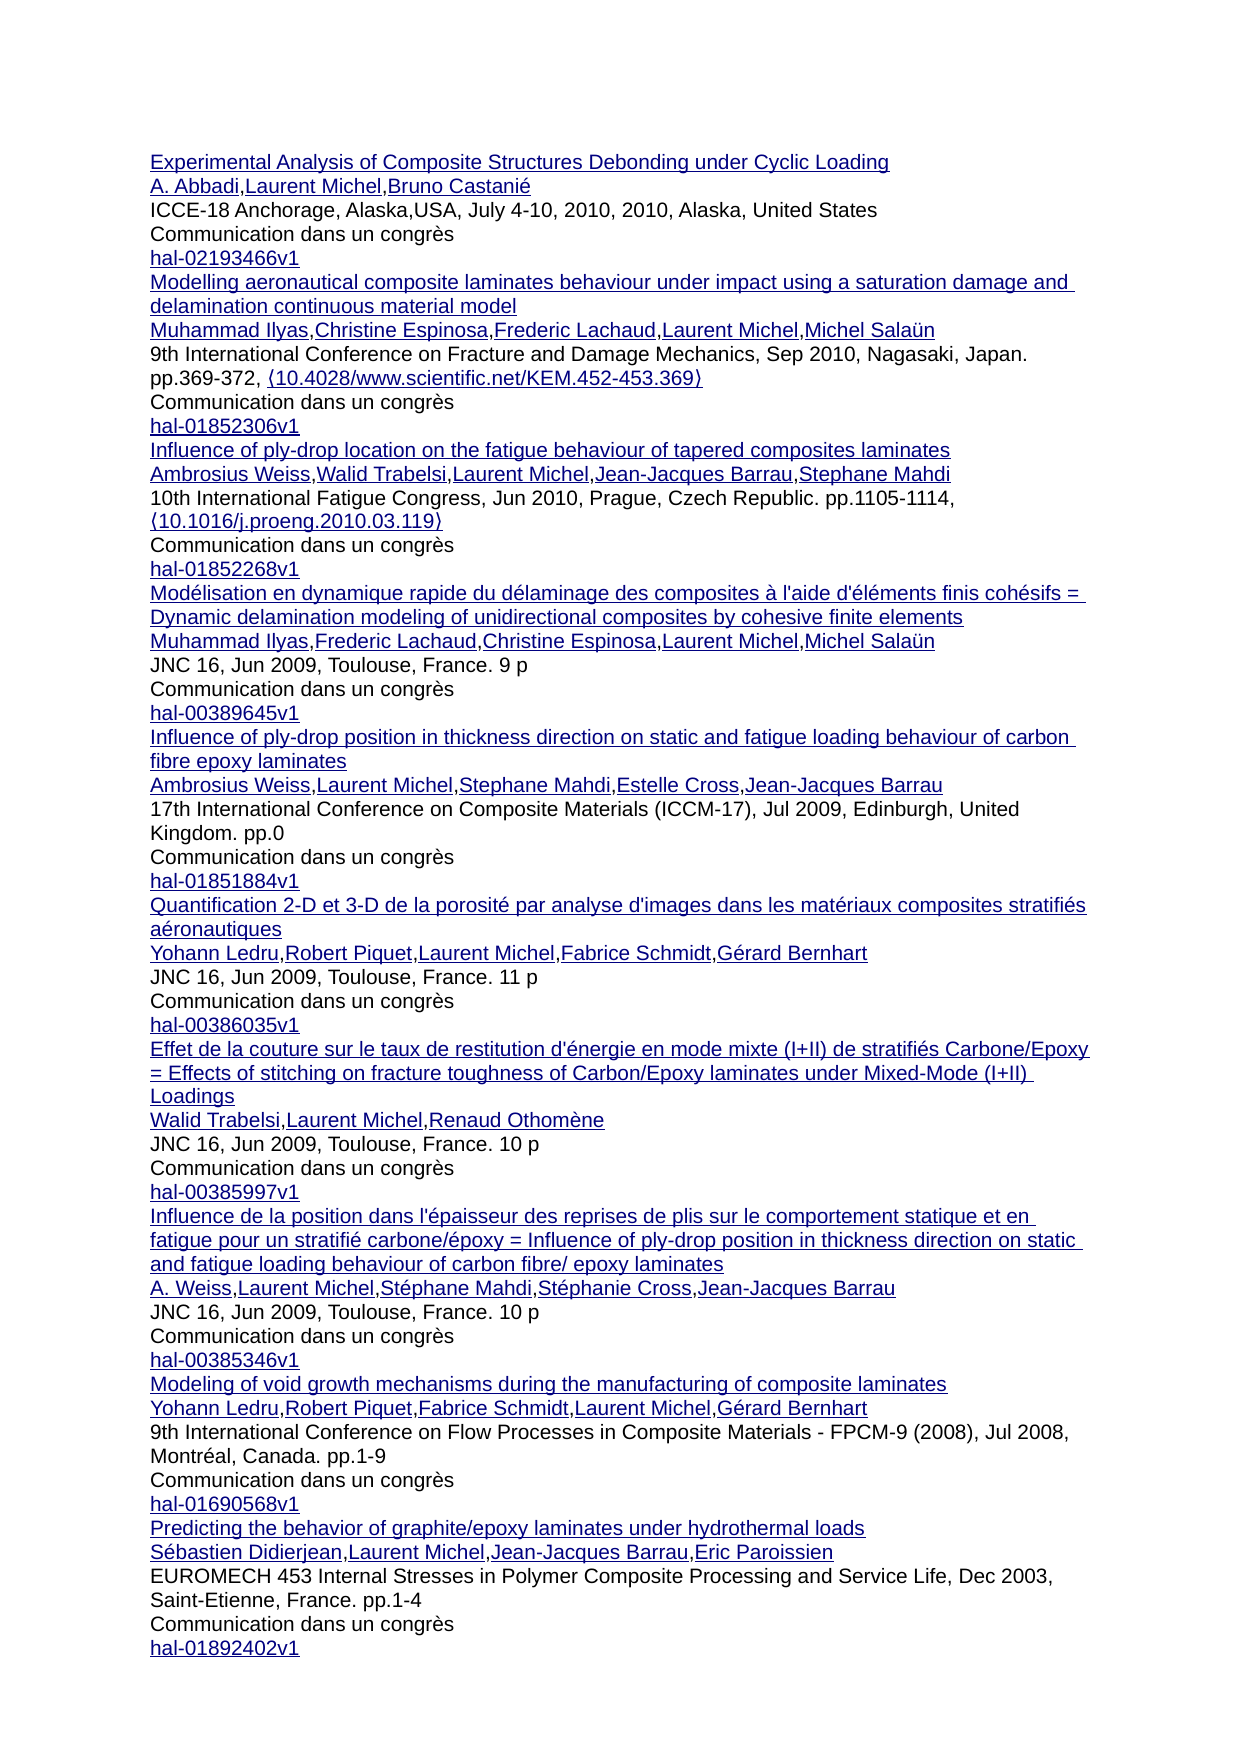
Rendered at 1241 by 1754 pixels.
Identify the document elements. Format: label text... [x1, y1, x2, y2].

table_cell Influence of ply-drop position in thickness direction on static and fatigue loading behaviour of carbon fibre epoxy laminates Ambrosius Weiss,Laurent Michel,Stephane Mahdi,Estelle Cross,Jean-Jacques Barrau 17th International Conference on Composite Materials (ICCM-17), Jul 2009, Edinburgh, United Kingdom. pp.0 Communication dans un congrès hal-01851884v1 [150, 725, 1090, 893]
table_cell Modélisation en dynamique rapide du délaminage des composites à l'aide d'éléments finis cohésifs = Dynamic delamination modeling of unidirectional composites by cohesive finite elements Muhammad Ilyas,Frederic Lachaud,Christine Espinosa,Laurent Michel,Michel Salaün JNC 16, Jun 2009, Toulouse, France. 9 p Communication dans un congrès hal-00389645v1 [150, 581, 1090, 725]
table_cell Experimental Analysis of Composite Structures Debonding under Cyclic Loading A. Abbadi,Laurent Michel,Bruno Castanié ICCE-18 Anchorage, Alaska,USA, July 4-10, 2010, 2010, Alaska, United States Communication dans un congrès hal-02193466v1 [150, 150, 1090, 270]
table_cell Modeling of void growth mechanisms during the manufacturing of composite laminates Yohann Ledru,Robert Piquet,Fabrice Schmidt,Laurent Michel,Gérard Bernhart 9th International Conference on Flow Processes in Composite Materials - FPCM-9 (2008), Jul 2008, Montréal, Canada. pp.1-9 Communication dans un congrès hal-01690568v1 [150, 1372, 1090, 1516]
table_cell Quantification 2-D et 3-D de la porosité par analyse d'images dans les matériaux composites stratifiés aéronautiques Yohann Ledru,Robert Piquet,Laurent Michel,Fabrice Schmidt,Gérard Bernhart JNC 16, Jun 2009, Toulouse, France. 11 p Communication dans un congrès hal-00386035v1 [150, 893, 1090, 1036]
table_cell Effet de la couture sur le taux de restitution d'énergie en mode mixte (I+II) de stratifiés Carbone/Epoxy [150, 1036, 1090, 1057]
table_cell Influence de la position dans l'épaisseur des reprises de plis sur le comportement statique et en fatigue pour un stratifié carbone/époxy = Influence of ply-drop position in thickness direction on static and fatigue loading behaviour of carbon fibre/ epoxy laminates A. Weiss,Laurent Michel,Stéphane Mahdi,Stéphanie Cross,Jean-Jacques Barrau JNC 16, Jun 2009, Toulouse, France. 10 p Communication dans un congrès hal-00385346v1 [150, 1204, 1090, 1372]
table_cell = Effects of stitching on fracture toughness of Carbon/Epoxy laminates under Mixed-Mode (I+II) Loadings Walid Trabelsi,Laurent Michel,Renaud Othomène JNC 16, Jun 2009, Toulouse, France. 10 p Communication dans un congrès hal-00385997v1 [150, 1058, 1090, 1204]
table_cell Influence of ply-drop location on the fatigue behaviour of tapered composites laminates Ambrosius Weiss,Walid Trabelsi,Laurent Michel,Jean-Jacques Barrau,Stephane Mahdi 10th International Fatigue Congress, Jun 2010, Prague, Czech Republic. pp.1105-1114, ⟨10.1016/j.proeng.2010.03.119⟩ Communication dans un congrès hal-01852268v1 [150, 438, 1090, 581]
table_cell Modelling aeronautical composite laminates behaviour under impact using a saturation damage and delamination continuous material model Muhammad Ilyas,Christine Espinosa,Frederic Lachaud,Laurent Michel,Michel Salaün 9th International Conference on Fracture and Damage Mechanics, Sep 2010, Nagasaki, Japan. pp.369-372, ⟨10.4028/www.scientific.net/KEM.452-453.369⟩ Communication dans un congrès hal-01852306v1 [150, 270, 1090, 437]
table_cell Predicting the behavior of graphite/epoxy laminates under hydrothermal loads Sébastien Didierjean,Laurent Michel,Jean-Jacques Barrau,Eric Paroissien EUROMECH 453 Internal Stresses in Polymer Composite Processing and Service Life, Dec 2003, Saint-Etienne, France. pp.1-4 Communication dans un congrès hal-01892402v1 [150, 1516, 1090, 1659]
